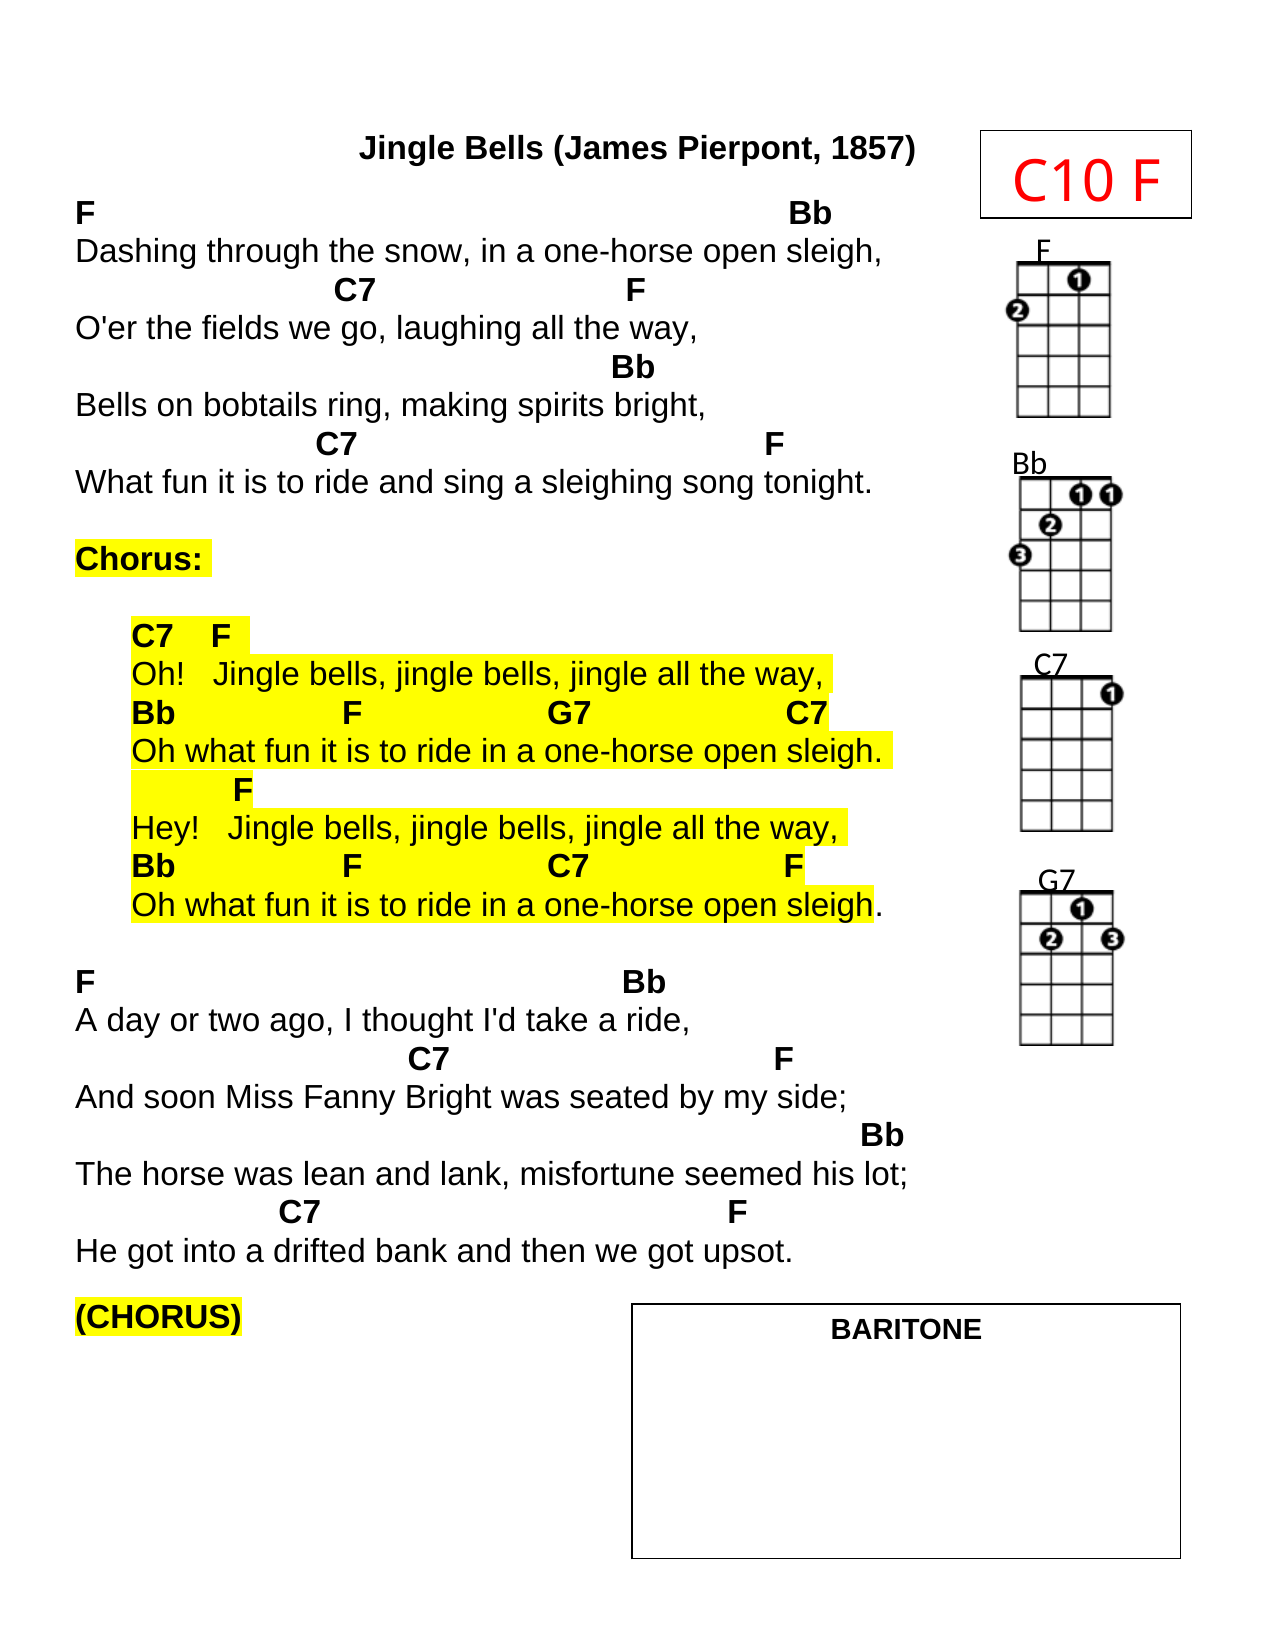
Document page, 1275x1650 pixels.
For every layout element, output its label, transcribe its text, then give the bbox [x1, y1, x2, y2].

text [1127, 693, 1200, 731]
text Bb [75, 1116, 1200, 1154]
text Oh! Jingle bells, jingle bells, jingle all the way, [131, 654, 1040, 693]
text [1125, 270, 1200, 308]
text C7 F [75, 1192, 1200, 1231]
text C7 F [131, 616, 1200, 654]
text Oh what fun it is to ride in a one-horse open sleigh. [131, 885, 1043, 923]
text [1128, 1000, 1200, 1039]
text [1125, 347, 1200, 385]
text [1126, 539, 1200, 577]
text Dashing through the snow, in a one-horse open sleigh, [75, 231, 1200, 270]
text Bb F C7 F [131, 846, 1200, 885]
text [1127, 769, 1200, 808]
text Bb F G7 C7 [131, 693, 1006, 731]
text [1128, 962, 1200, 1000]
text He got into a drifted bank and then we got upsot. [75, 1231, 1200, 1269]
text Jingle Bells (James Pierpont, 1857) [75, 128, 1200, 166]
text [1127, 731, 1200, 769]
text C7 F [75, 1039, 1200, 1077]
text Oh! Jingle bells, jingle bells, jingle all the way, [1058, 654, 1200, 693]
text Chorus: [75, 539, 1005, 577]
text C10 F [996, 139, 1176, 209]
text C7 F [75, 270, 1002, 308]
text Bb [75, 347, 1002, 385]
text C7 F [75, 424, 1200, 462]
text The horse was lean and lank, misfortune seemed his lot; [75, 1154, 1200, 1192]
text BARITONE [648, 1312, 1165, 1346]
text Oh what fun it is to ride in a one-horse open sleigh. [1065, 885, 1200, 923]
text What fun it is to ride and sing a sleighing song tonight. [75, 462, 1200, 501]
text Jingle Bells (James Pierpont, 1857) [981, 131, 1191, 217]
text A day or two ago, I thought I'd take a ride, [75, 1000, 1005, 1039]
text Oh what fun it is to ride in a one-horse open sleigh. [131, 731, 1006, 769]
text F [131, 769, 1006, 808]
text O'er the fields we go, laughing all the way, [75, 308, 1002, 347]
text F Bb [75, 962, 1005, 1000]
text F Bb [75, 193, 1200, 231]
text Bells on bobtails ring, making spirits bright, [75, 385, 1200, 424]
text (CHORUS) [75, 1297, 1200, 1336]
text And soon Miss Fanny Bright was seated by my side; [75, 1077, 1200, 1116]
text [1125, 308, 1200, 347]
text Hey! Jingle bells, jingle bells, jingle all the way, [131, 808, 1200, 846]
